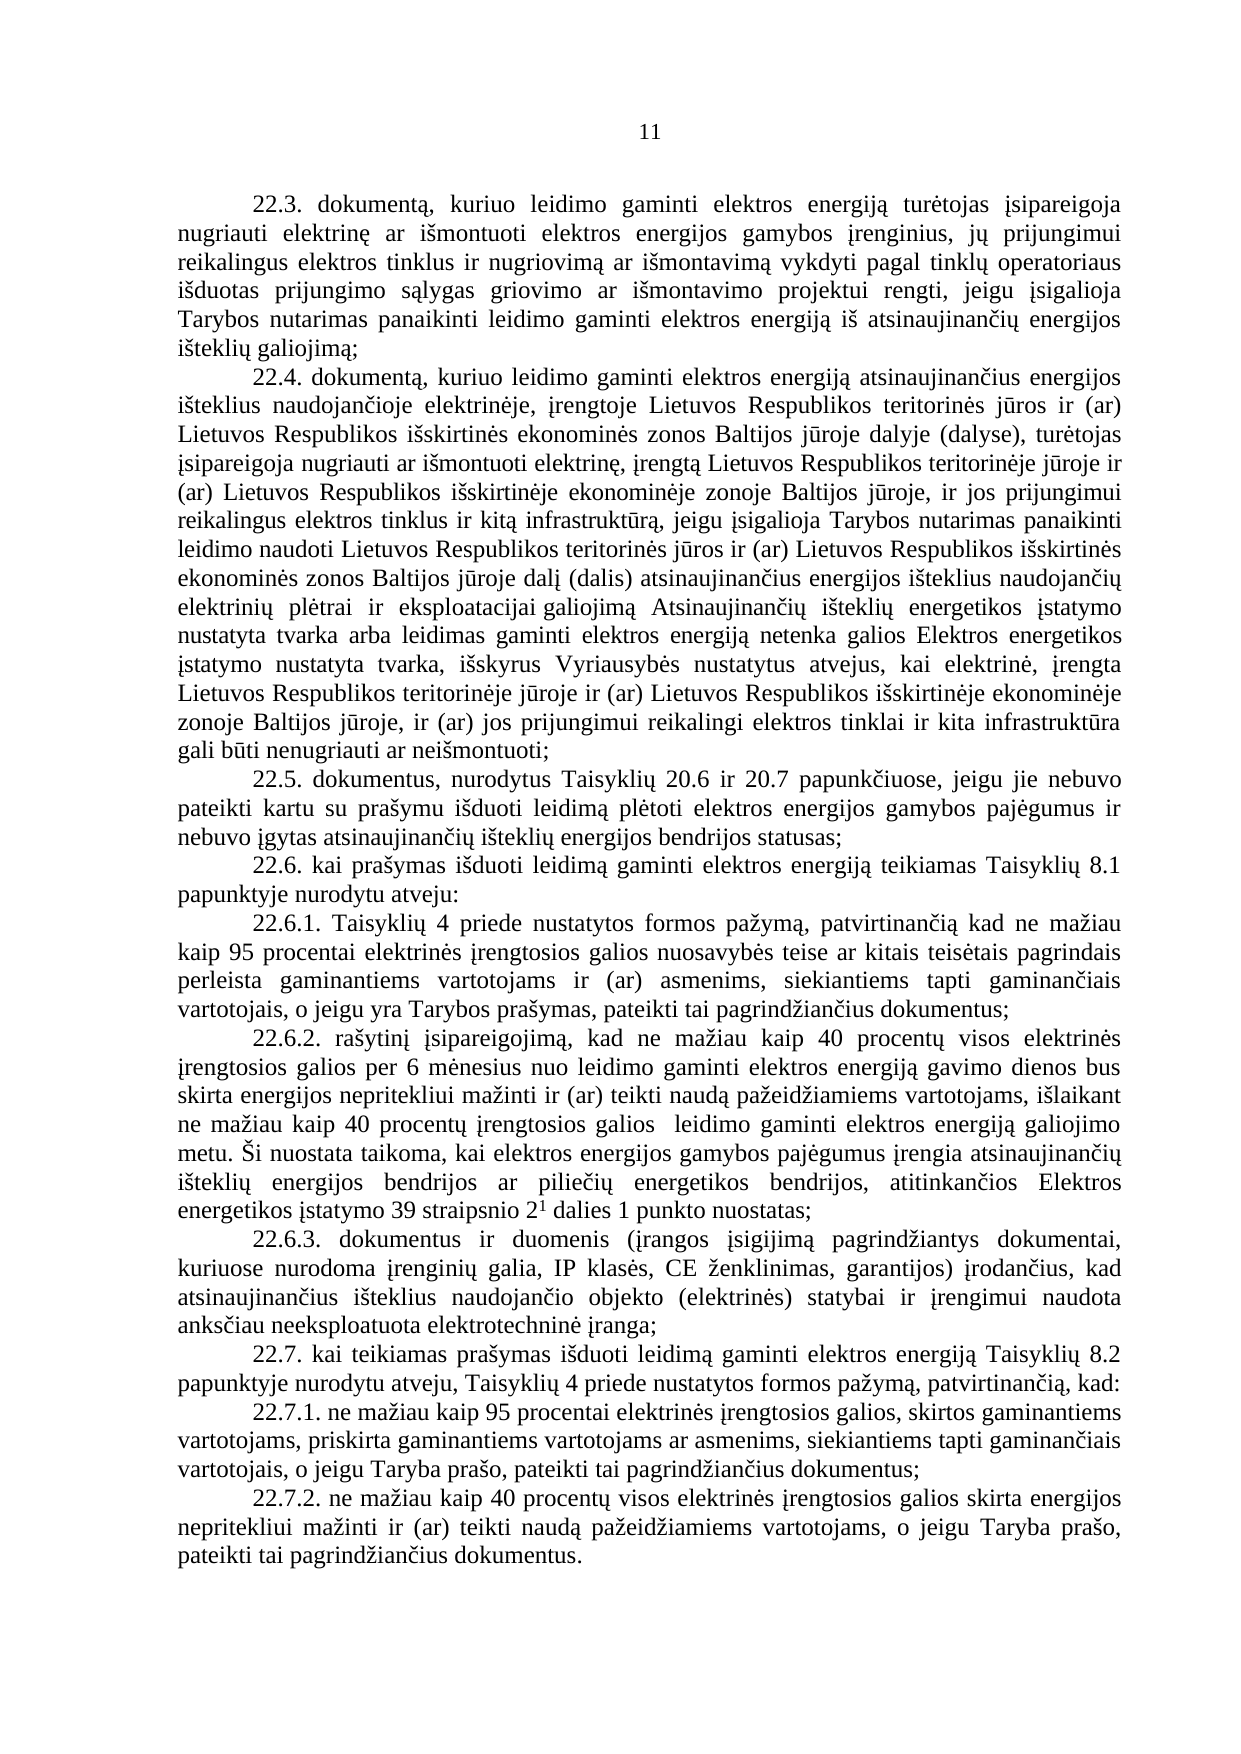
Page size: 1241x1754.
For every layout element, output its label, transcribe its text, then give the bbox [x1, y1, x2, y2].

text 22.5. dokumentus, nurodytus Taisyklių 20.6 ir 20.7 papunkčiuose, jeigu jie nebuvo pateikti kartu su prašymu išduoti leidimą plėtoti elektros energijos gamybos pajėgumus ir nebuvo įgytas atsinaujinančių išteklių energijos bendrijos statusas; [177, 764, 1122, 851]
text 22.4. dokumentą, kuriuo leidimo gaminti elektros energiją atsinaujinančius energijos išteklius naudojančioje elektrinėje, įrengtoje Lietuvos Respublikos teritorinės jūros ir (ar) Lietuvos Respublikos išskirtinės ekonominės zonos Baltijos jūroje dalyje (dalyse), turėtojas įsipareigoja nugriauti ar išmontuoti elektrinę, įrengtą Lietuvos Respublikos teritorinėje jūroje ir (ar) Lietuvos Respublikos išskirtinėje ekonominėje zonoje Baltijos jūroje, ir jos prijungimui reikalingus elektros tinklus ir kitą infrastruktūrą, jeigu įsigalioja Tarybos nutarimas panaikinti leidimo naudoti Lietuvos Respublikos teritorinės jūros ir (ar) Lietuvos Respublikos išskirtinės ekonominės zonos Baltijos jūroje dalį (dalis) atsinaujinančius energijos išteklius naudojančių elektrinių plėtrai ir eksploatacijai galiojimą Atsinaujinančių išteklių energetikos įstatymo nustatyta tvarka arba leidimas gaminti elektros energiją netenka galios Elektros energetikos įstatymo nustatyta tvarka, išskyrus Vyriausybės nustatytus atvejus, kai elektrinė, įrengta Lietuvos Respublikos teritorinėje jūroje ir (ar) Lietuvos Respublikos išskirtinėje ekonominėje zonoje Baltijos jūroje, ir (ar) jos prijungimui reikalingi elektros tinklai ir kita infrastruktūra gali būti nenugriauti ar neišmontuoti; [177, 362, 1122, 764]
text 22.7.1. ne mažiau kaip 95 procentai elektrinės įrengtosios galios, skirtos gaminantiems vartotojams, priskirta gaminantiems vartotojams ar asmenims, siekiantiems tapti gaminančiais vartotojais, o jeigu Taryba prašo, pateikti tai pagrindžiančius dokumentus; [177, 1397, 1122, 1483]
text 22.6.1. Taisyklių 4 priede nustatytos formos pažymą, patvirtinančią kad ne mažiau kaip 95 procentai elektrinės įrengtosios galios nuosavybės teise ar kitais teisėtais pagrindais perleista gaminantiems vartotojams ir (ar) asmenims, siekiantiems tapti gaminančiais vartotojais, o jeigu yra Tarybos prašymas, pateikti tai pagrindžiančius dokumentus; [177, 908, 1122, 1023]
text 22.3. dokumentą, kuriuo leidimo gaminti elektros energiją turėtojas įsipareigoja nugriauti elektrinę ar išmontuoti elektros energijos gamybos įrenginius, jų prijungimui reikalingus elektros tinklus ir nugriovimą ar išmontavimą vykdyti pagal tinklų operatoriaus išduotas prijungimo sąlygas griovimo ar išmontavimo projektui rengti, jeigu įsigalioja Tarybos nutarimas panaikinti leidimo gaminti elektros energiją iš atsinaujinančių energijos išteklių galiojimą; [177, 189, 1122, 362]
text 22.6.2. rašytinį įsipareigojimą, kad ne mažiau kaip 40 procentų visos elektrinės įrengtosios galios per 6 mėnesius nuo leidimo gaminti elektros energiją gavimo dienos bus skirta energijos nepritekliui mažinti ir (ar) teikti naudą pažeidžiamiems vartotojams, išlaikant ne mažiau kaip 40 procentų įrengtosios galios leidimo gaminti elektros energiją galiojimo metu. Ši nuostata taikoma, kai elektros energijos gamybos pajėgumus įrengia atsinaujinančių išteklių energijos bendrijos ar piliečių energetikos bendrijos, atitinkančios Elektros energetikos įstatymo 39 straipsnio 21 dalies 1 punkto nuostatas; [177, 1023, 1122, 1224]
text 22.7. kai teikiamas prašymas išduoti leidimą gaminti elektros energiją Taisyklių 8.2 papunktyje nurodytu atveju, Taisyklių 4 priede nustatytos formos pažymą, patvirtinančią, kad: [177, 1339, 1122, 1397]
text 22.6. kai prašymas išduoti leidimą gaminti elektros energiją teikiamas Taisyklių 8.1 papunktyje nurodytu atveju: [177, 851, 1122, 908]
text 22.7.2. ne mažiau kaip 40 procentų visos elektrinės įrengtosios galios skirta energijos nepritekliui mažinti ir (ar) teikti naudą pažeidžiamiems vartotojams, o jeigu Taryba prašo, pateikti tai pagrindžiančius dokumentus. [177, 1483, 1122, 1569]
text 22.6.3. dokumentus ir duomenis (įrangos įsigijimą pagrindžiantys dokumentai, kuriuose nurodoma įrenginių galia, IP klasės, CE ženklinimas, garantijos) įrodančius, kad atsinaujinančius išteklius naudojančio objekto (elektrinės) statybai ir įrengimui naudota anksčiau neeksploatuota elektrotechninė įranga; [177, 1224, 1122, 1339]
